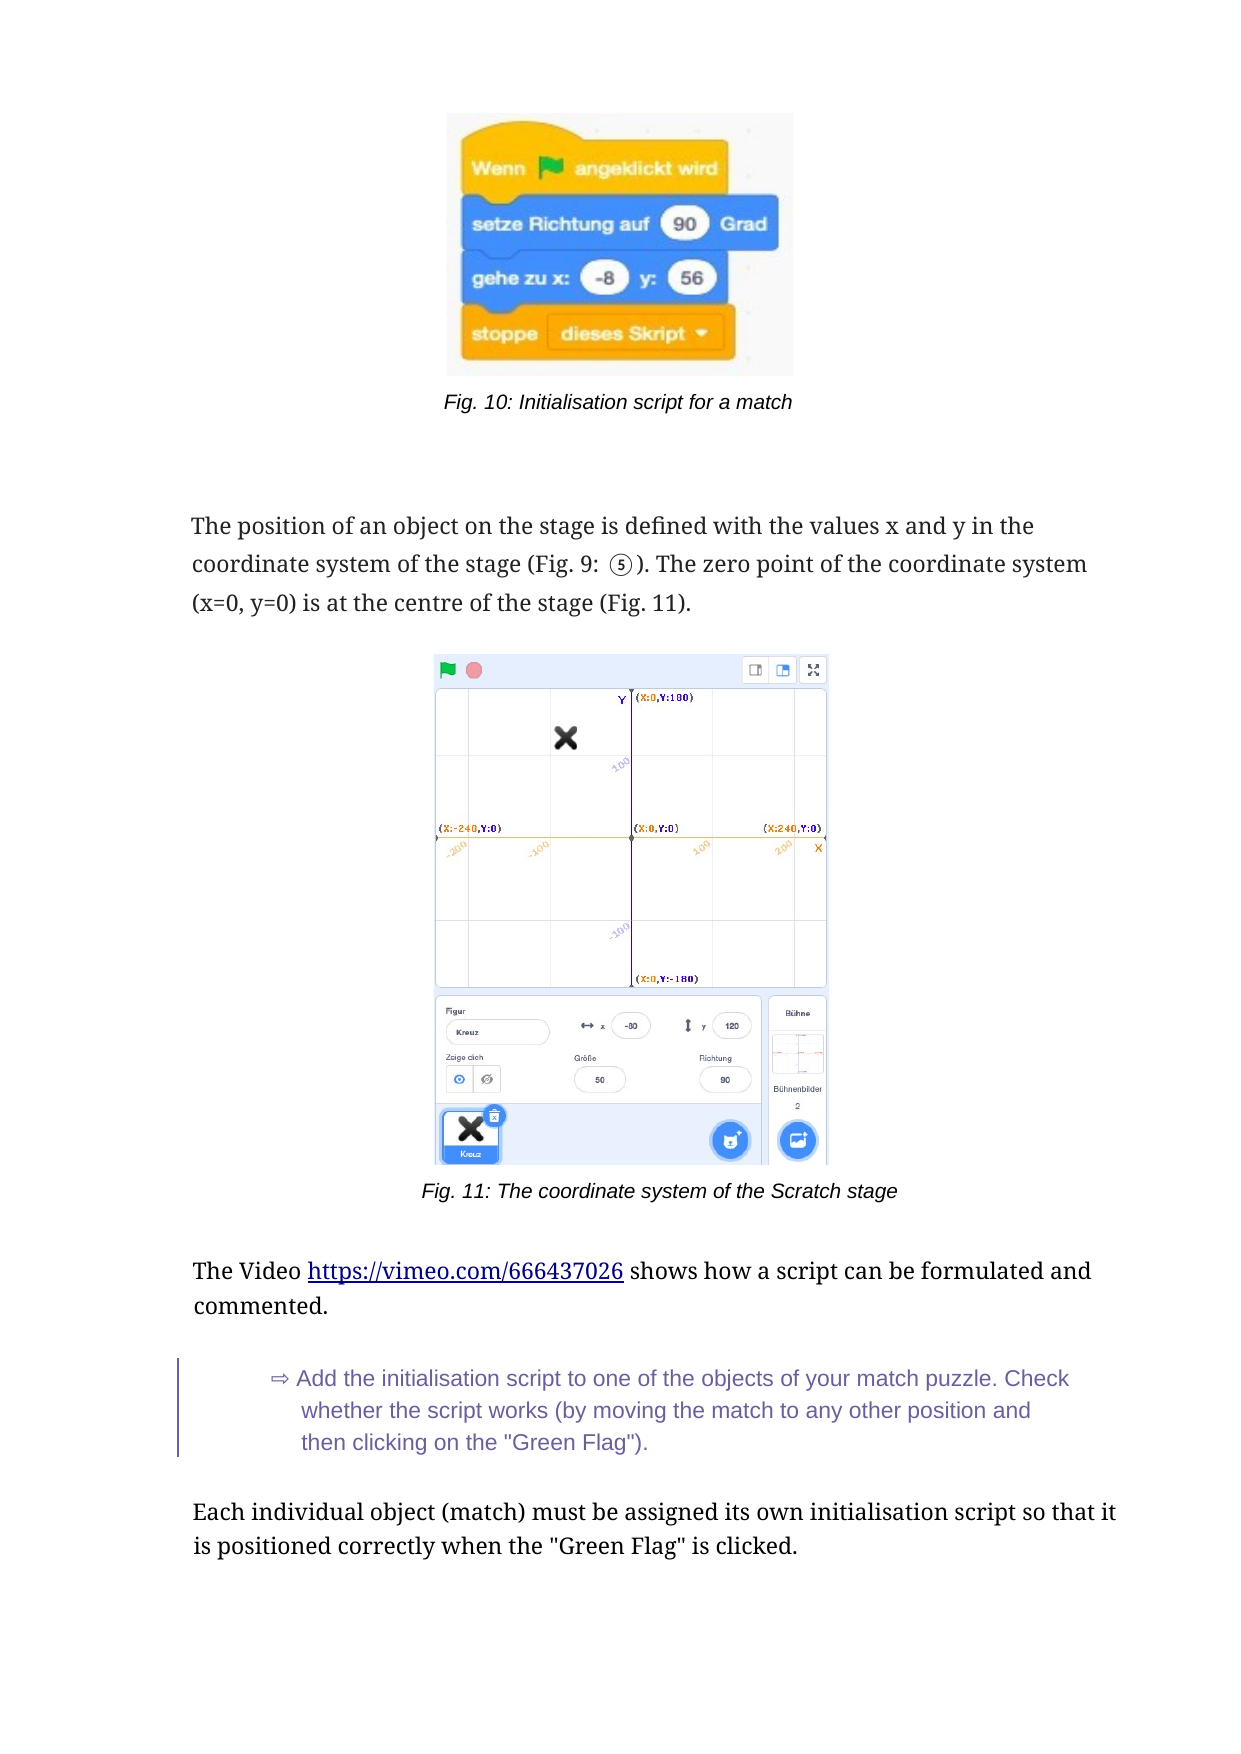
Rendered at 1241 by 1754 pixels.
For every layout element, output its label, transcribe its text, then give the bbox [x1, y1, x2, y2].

text Fig. 11: The coordinate system of the Scratch stage [421, 1178, 1122, 1202]
text Each individual object (match) must be assigned its own initialisation script so that it is positioned correctly when the "Green Flag" is clicked. [192, 1496, 1122, 1561]
picture [433, 654, 830, 1165]
text The Video https://vimeo.com/666437026 shows how a script can be formulated and commented. [192, 1255, 1122, 1321]
text Fig. 10: Initialisation script for a match [327, 390, 912, 414]
text ⇨ Add the initialisation script to one of the objects of your match puzzle. Check whether the script works (by moving the match to any other position and then clicking on the "Green Flag"). [190, 1364, 1076, 1456]
text The position of an object on the stage is defined with the values x and y in the coordinate system of the stage (Fig. 9: ⑤). The zero point of the coordinate system (x=0, y=0) is at the centre of the stage (Fig. 11). [191, 510, 1122, 618]
picture [446, 113, 794, 376]
